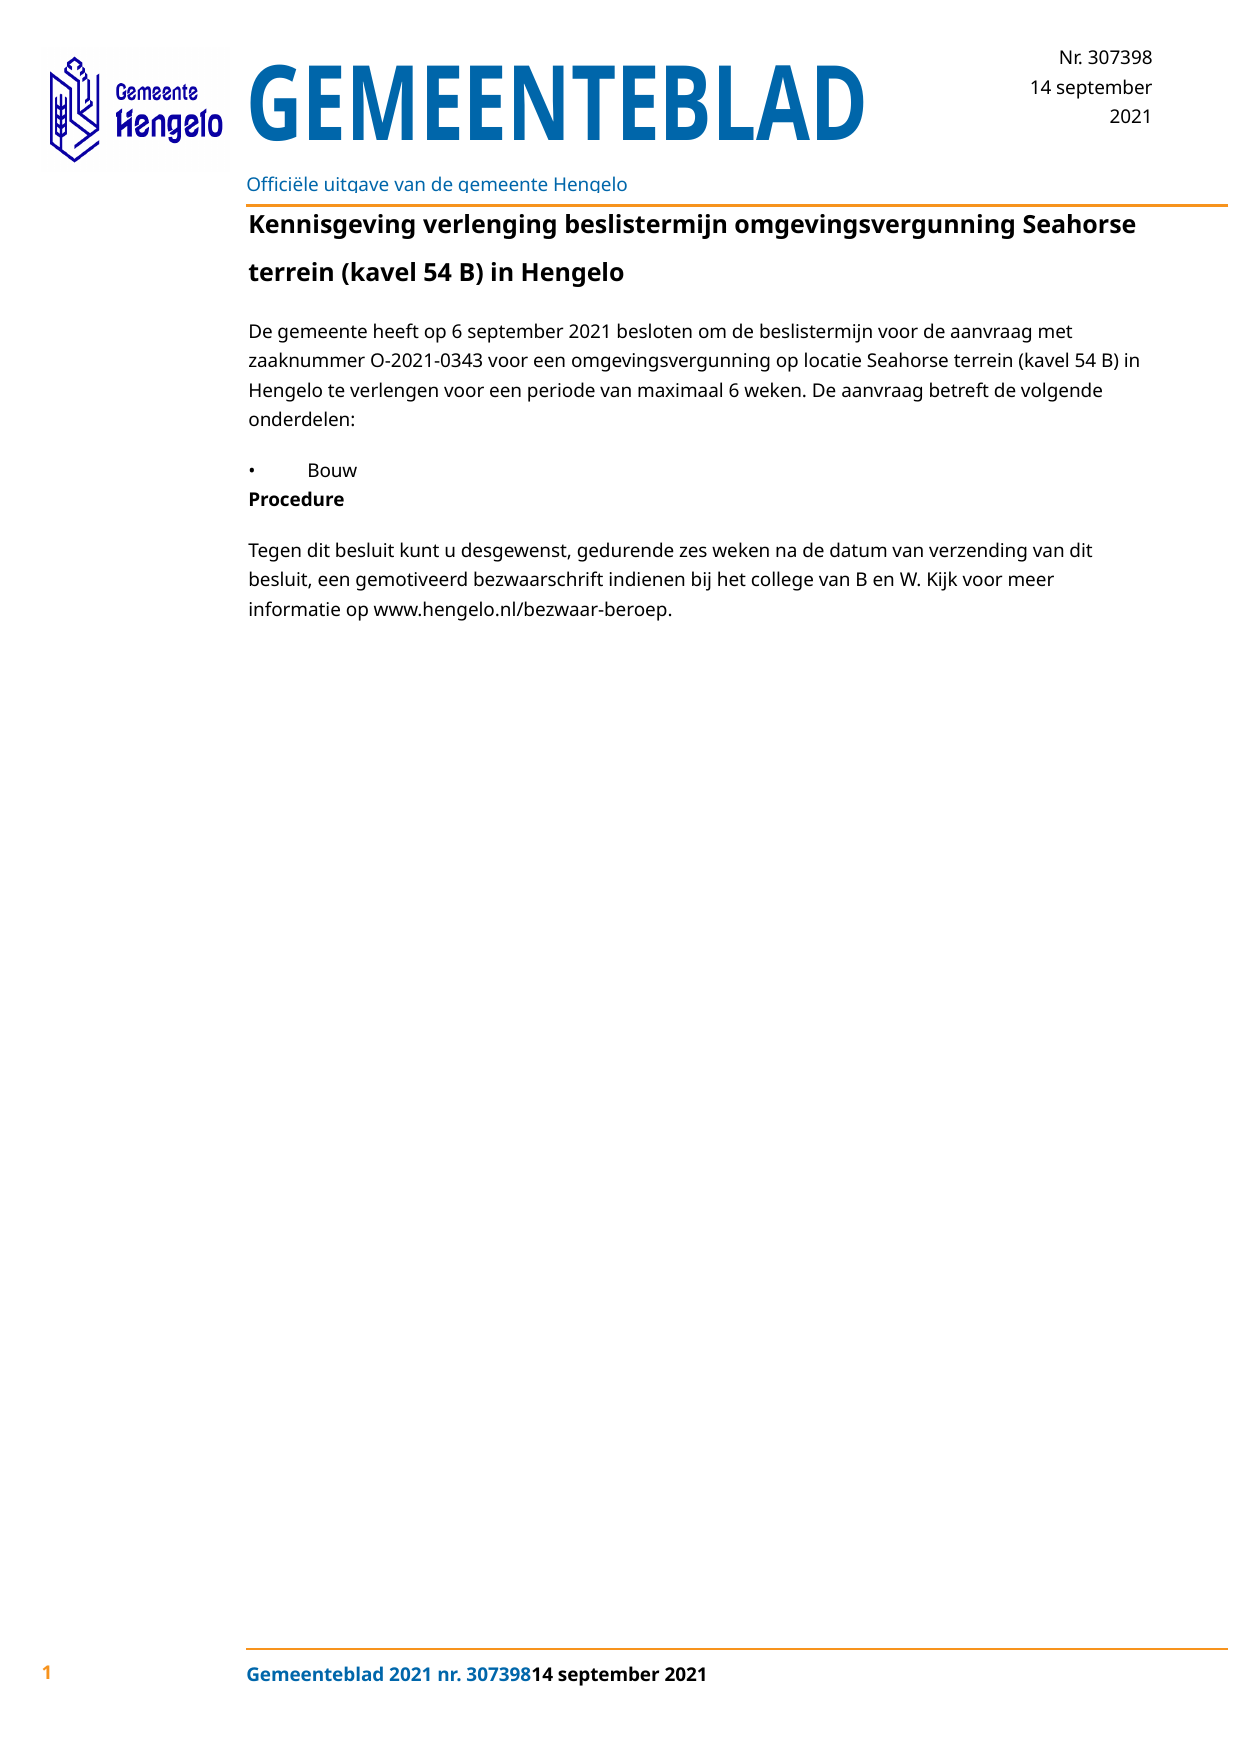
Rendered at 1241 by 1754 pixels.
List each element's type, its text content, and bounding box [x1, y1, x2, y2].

picture [41, 47, 231, 172]
text Procedure [248, 487, 1152, 512]
text Kennisgeving verlenging beslistermijn omgevingsvergunning Seahorse terrein (kavel 54 B) in Hengelo [248, 207, 1152, 288]
text De gemeente heeft op 6 september 2021 besloten om de beslistermijn voor de aanvraag met zaaknummer O-2021-0343 voor een omgevingsvergunning op locatie Seahorse terrein (kavel 54 B) in Hengelo te verlengen voor een periode van maximaal 6 weken. De aanvraag betreft de volgende onderdelen: [248, 318, 1152, 432]
list Bouw [248, 457, 1152, 483]
text Tegen dit besluit kunt u desgewenst, gedurende zes weken na de datum van verzending van dit besluit, een gemotiveerd bezwaarschrift indienen bij het college van B en W. Kijk voor meer informatie op www.hengelo.nl/bezwaar-beroep. [248, 537, 1152, 622]
